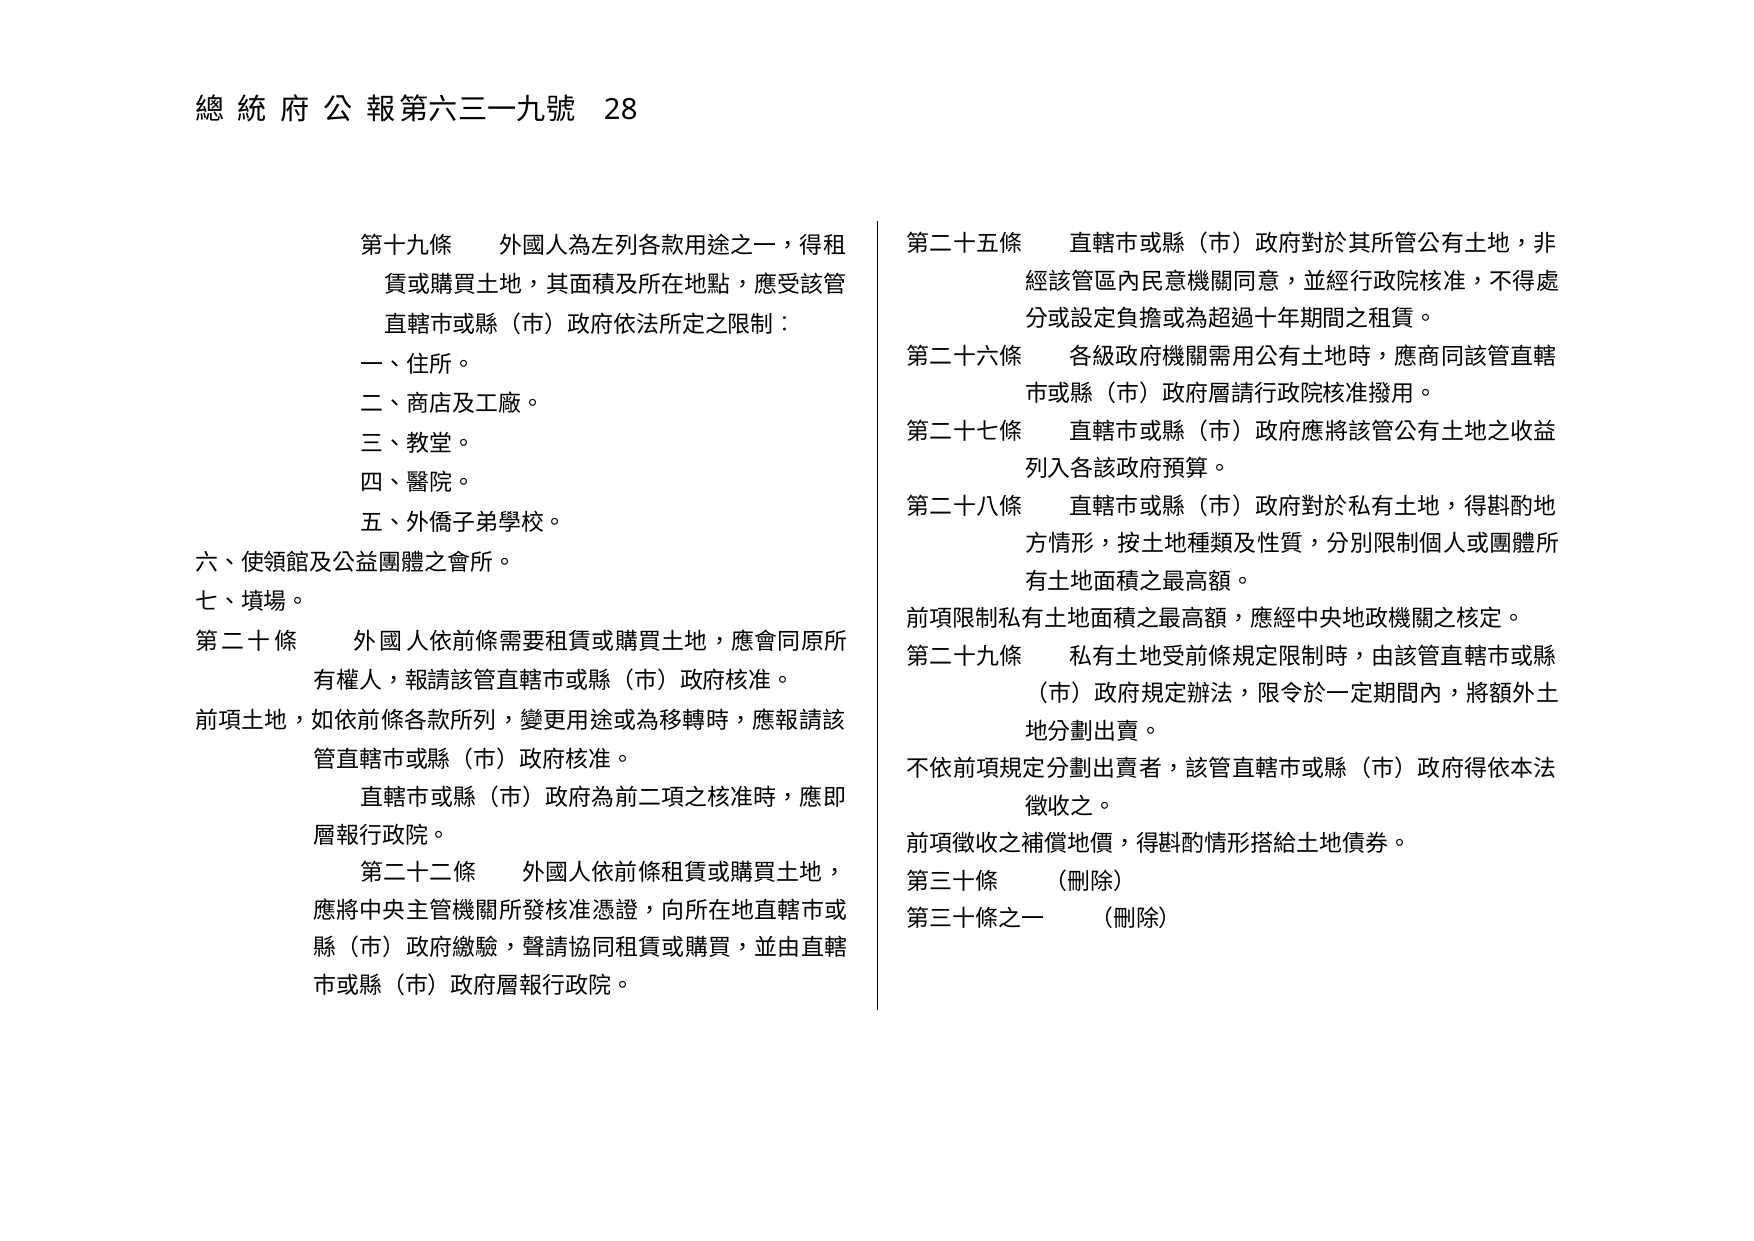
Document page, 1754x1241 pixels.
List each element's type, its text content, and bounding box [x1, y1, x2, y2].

text 七、墳場。 [195, 578, 847, 617]
text 二、商店及工廠。 [360, 380, 847, 419]
text 第二十八條 直轄巿或縣（巿）政府對於私有土地，得斟酌地方情形，按土地種類及性質，分別限制個人或團體所有土地面積之最高額。 [907, 484, 1559, 597]
text 前項限制私有土地面積之最高額，應經中央地政機關之核定。 [907, 597, 1559, 634]
text 第十九條 外國人為左列各款用途之一，得租賃或購買土地，其面積及所在地點，應受該管直轄巿或縣（巿）政府依法所定之限制︰ [360, 222, 847, 340]
text 前項徵收之補償地價，得斟酌情形搭給土地債券。 [907, 822, 1559, 859]
text 不依前項規定分劃出賣者，該管直轄巿或縣（巿）政府得依本法徵收之。 [907, 747, 1559, 822]
text 五、外僑子弟學校。 [360, 499, 847, 538]
text 第二十二條 外國人依前條租賃或購買土地，應將中央主管機關所發核准憑證，向所在地直轄巿或縣（巿）政府繳驗，聲請協同租賃或購買，並由直轄巿或縣（巿）政府層報行政院。 [313, 851, 847, 1001]
text 第二十五條 直轄巿或縣（巿）政府對於其所管公有土地，非經該管區內民意機關同意，並經行政院核准，不得處分或設定負擔或為超過十年期間之租賃。 [907, 222, 1559, 334]
text 四、醫院。 [360, 459, 847, 499]
text 直轄巿或縣（巿）政府為前二項之核准時，應即層報行政院。 [313, 776, 847, 851]
text 第二十七條 直轄巿或縣（巿）政府應將該管公有土地之收益，列入各該政府預算。 [907, 409, 1559, 484]
text 前項土地，如依前條各款所列，變更用途或為移轉時，應報請該管直轄巿或縣（巿）政府核准。 [195, 697, 847, 776]
text 第二十條 外國人依前條需要租賃或購買土地，應會同原所有權人，報請該管直轄巿或縣（巿）政府核准。 [195, 617, 847, 697]
text 一、住所。 [360, 340, 847, 380]
text 三、教堂。 [360, 419, 847, 459]
text 第三十條之一 （刪除） [907, 897, 1559, 934]
text 第二十六條 各級政府機關需用公有土地時，應商同該管直轄巿或縣（巿）政府層請行政院核准撥用。 [907, 334, 1559, 409]
text 第三十條 （刪除） [907, 859, 1559, 897]
text 第二十九條 私有土地受前條規定限制時，由該管直轄巿或縣（巿）政府規定辦法，限令於一定期間內，將額外土地分劃出賣。 [907, 634, 1559, 747]
text 六、使領館及公益團體之會所。 [195, 538, 847, 578]
